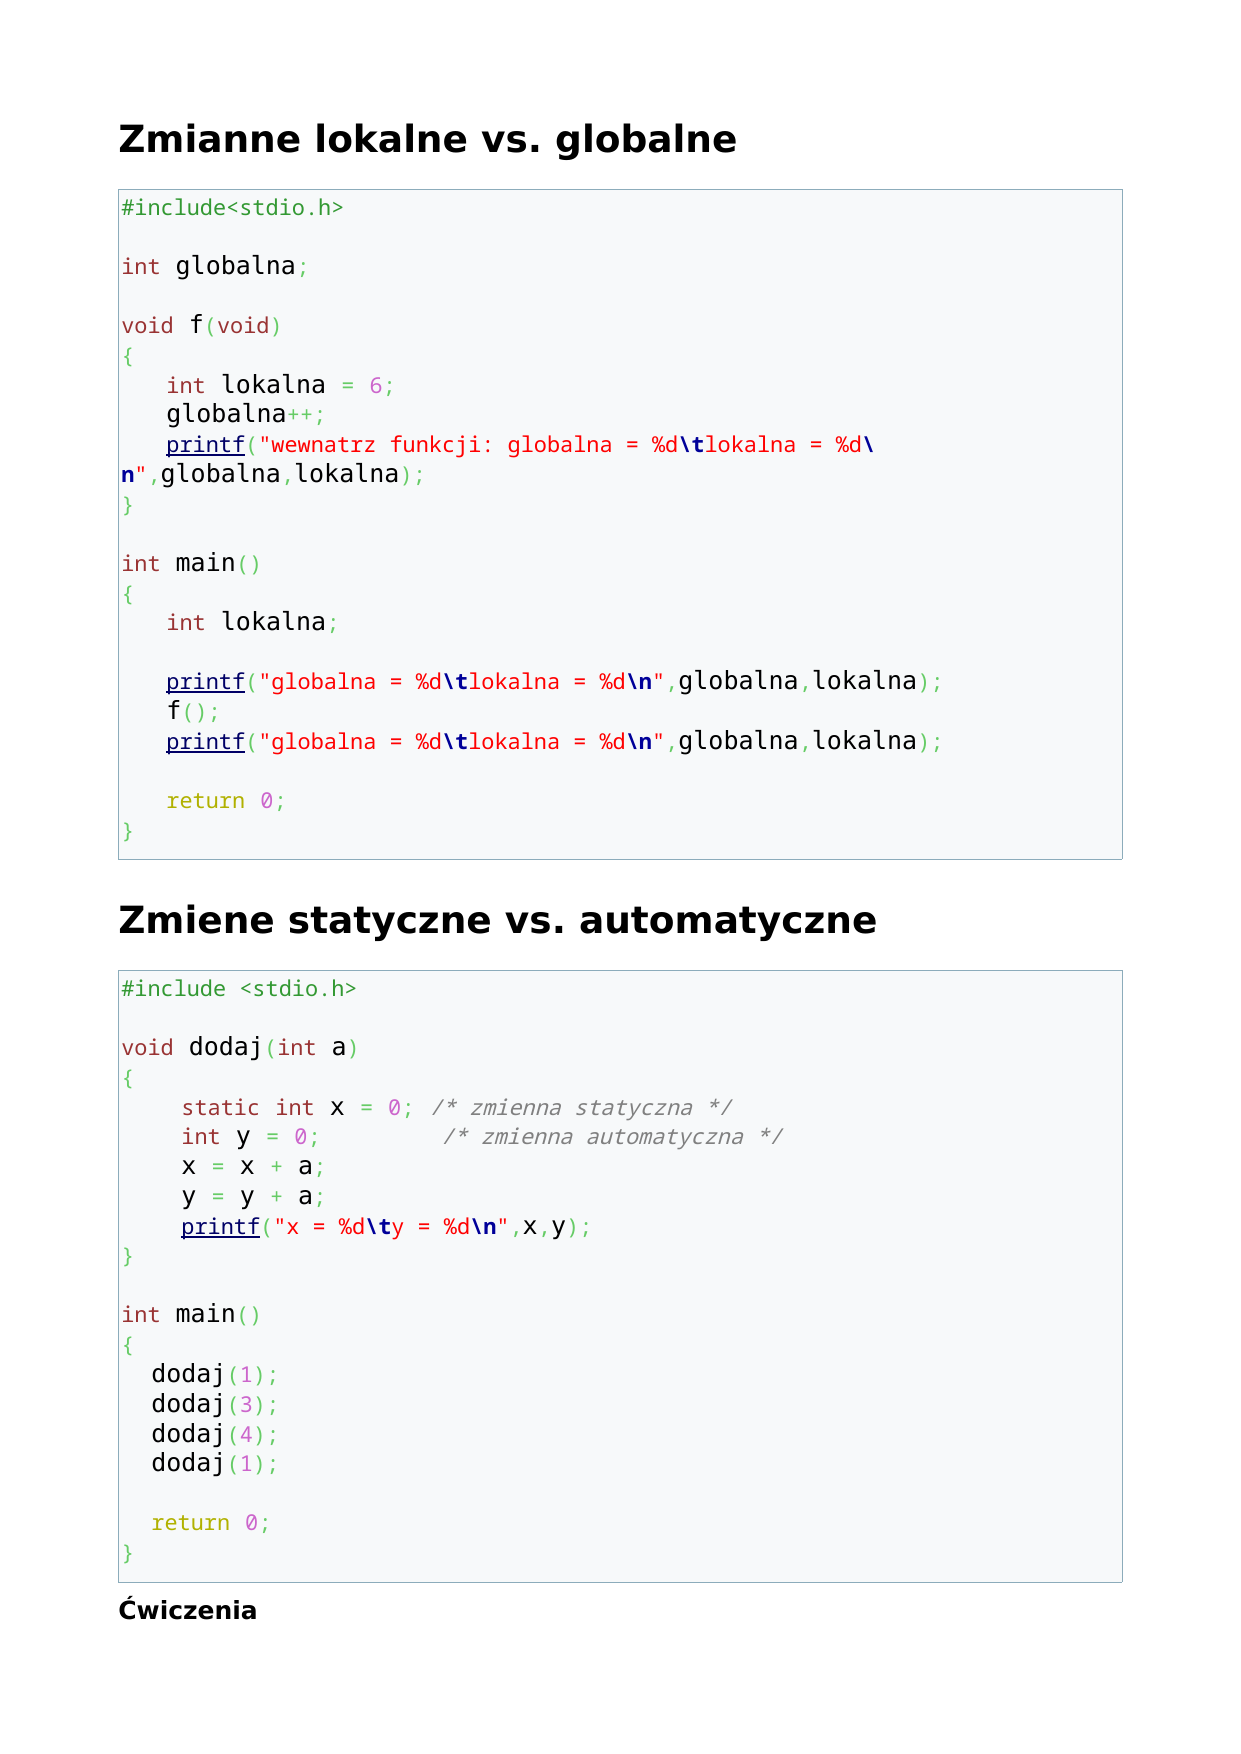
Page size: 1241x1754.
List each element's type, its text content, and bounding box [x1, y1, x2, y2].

text Ćwiczenia [118, 1596, 1122, 1626]
table_header #include<stdio.h> int globalna; void f(void) { int lokalna = 6; globalna++; printf("wewnatrz funkcji: globalna = %d\tlokalna = %d\n",globalna,lokalna); } int main() { int lokalna; printf("globalna = %d\tlokalna = %d\n",globalna,lokalna); f(); printf("globalna = %d\tlokalna = %d\n",globalna,lokalna); return 0; } [119, 190, 1122, 859]
table_header #include <stdio.h> void dodaj(int a) { static int x = 0; /* zmienna statyczna */ int y = 0; /* zmienna automatyczna */ x = x + a; y = y + a; printf("x = %d\ty = %d\n",x,y); } int main() { dodaj(1); dodaj(3); dodaj(4); dodaj(1); return 0; } [119, 971, 1122, 1582]
subtitle Zmiene statyczne vs. automatyczne [118, 899, 1122, 943]
subtitle Zmianne lokalne vs. globalne [118, 118, 1122, 162]
